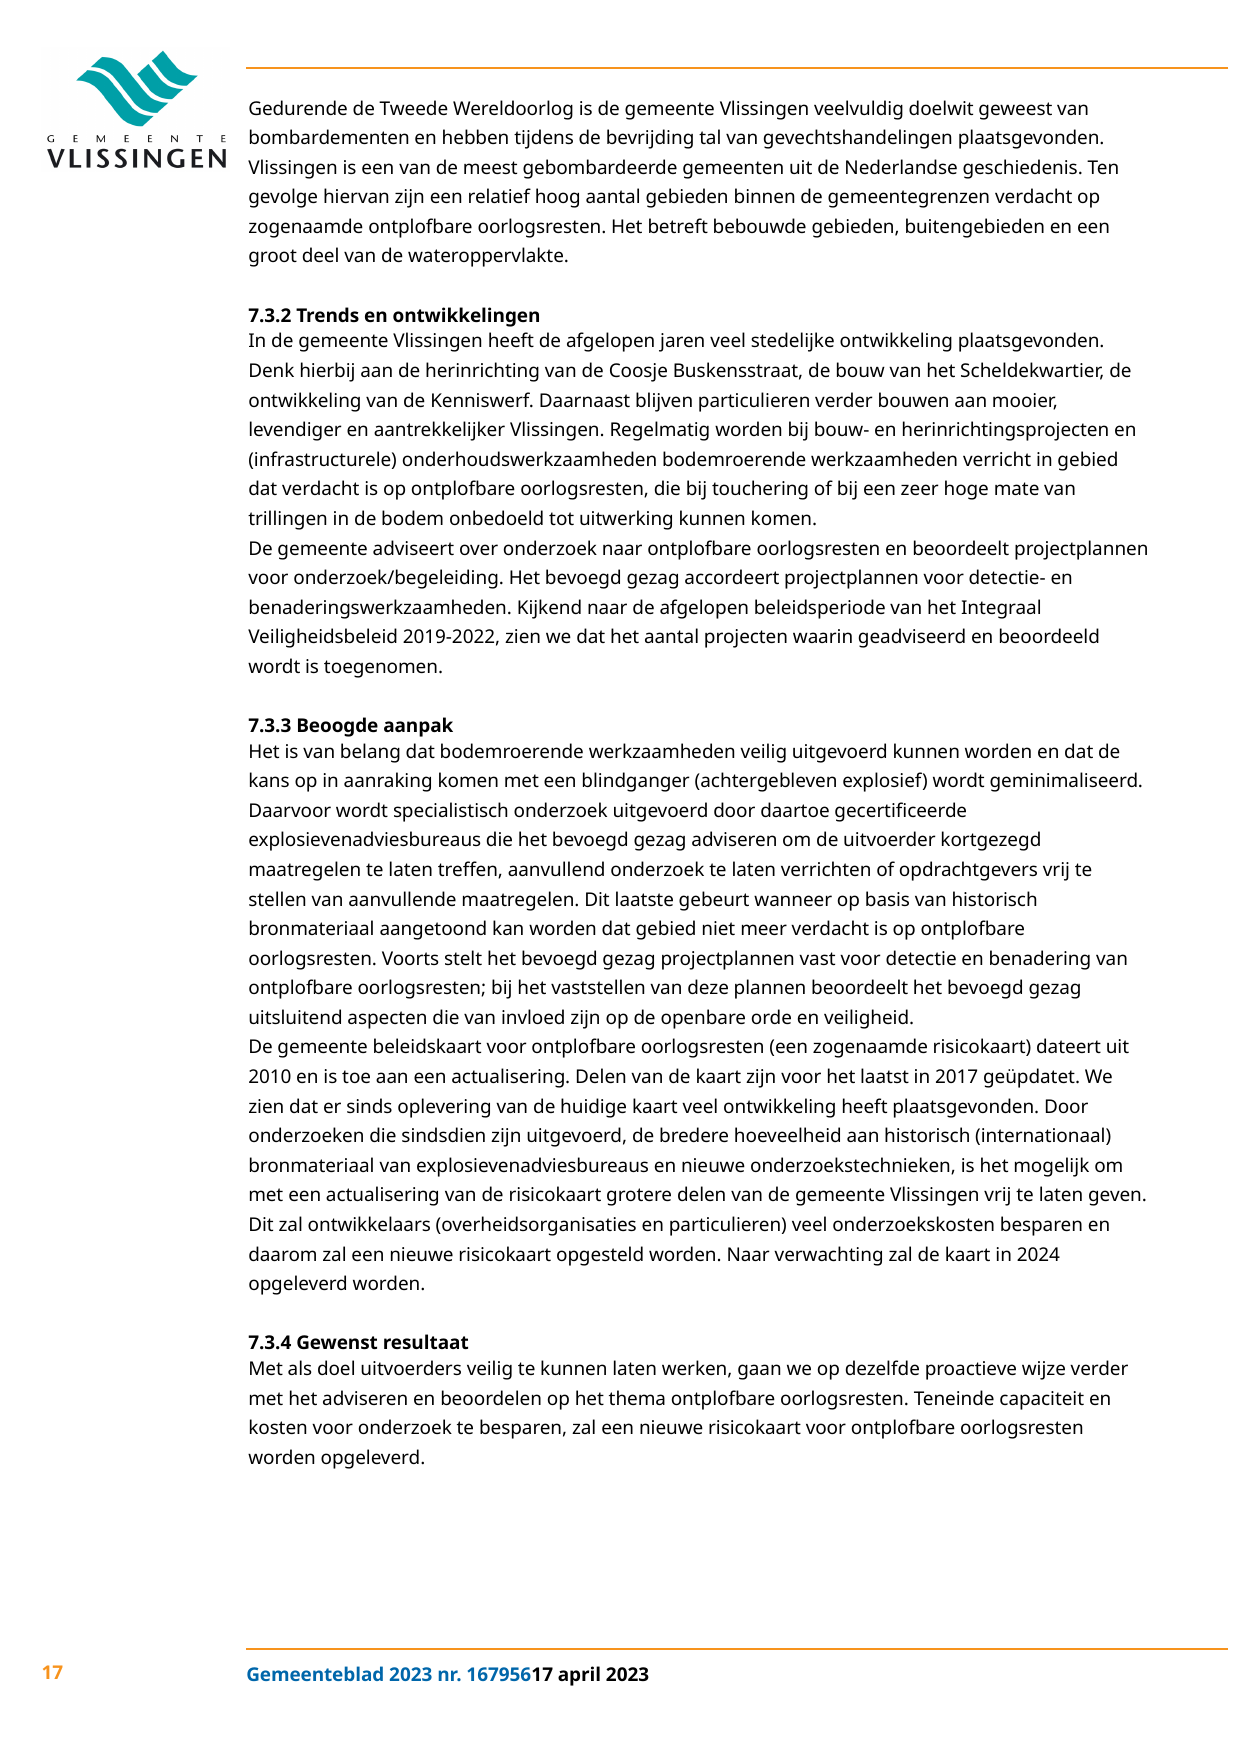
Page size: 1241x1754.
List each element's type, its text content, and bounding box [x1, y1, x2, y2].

text Met als doel uitvoerders veilig te kunnen laten werken, gaan we op dezelfde proactieve wijze verder met het adviseren en beoordelen op het thema ontplofbare oorlogsresten. Teneinde capaciteit en kosten voor onderzoek te besparen, zal een nieuwe risicokaart voor ontplofbare oorlogsresten worden opgeleverd. [248, 1355, 1152, 1470]
text Gedurende de Tweede Wereldoorlog is de gemeente Vlissingen veelvuldig doelwit geweest van bombardementen en hebben tijdens de bevrijding tal van gevechtshandelingen plaatsgevonden. Vlissingen is een van de meest gebombardeerde gemeenten uit de Nederlandse geschiedenis. Ten gevolge hiervan zijn een relatief hoog aantal gebieden binnen de gemeentegrenzen verdacht op zogenaamde ontplofbare oorlogsresten. Het betreft bebouwde gebieden, buitengebieden en een groot deel van de wateroppervlakte. [248, 95, 1152, 268]
text De gemeente adviseert over onderzoek naar ontplofbare oorlogsresten en beoordeelt projectplannen voor onderzoek/begeleiding. Het bevoegd gezag accordeert projectplannen voor detectie- en benaderingswerkzaamheden. Kijkend naar de afgelopen beleidsperiode van het Integraal Veiligheidsbeleid 2019-2022, zien we dat het aantal projecten waarin geadviseerd en beoordeeld wordt is toegenomen. [248, 535, 1152, 679]
text De gemeente beleidskaart voor ontplofbare oorlogsresten (een zogenaamde risicokaart) dateert uit 2010 en is toe aan een actualisering. Delen van de kaart zijn voor het laatst in 2017 geüpdatet. We zien dat er sinds oplevering van de huidige kaart veel ontwikkeling heeft plaatsgevonden. Door onderzoeken die sindsdien zijn uitgevoerd, de bredere hoeveelheid aan historisch (internationaal) bronmateriaal van explosievenadviesbureaus en nieuwe onderzoekstechnieken, is het mogelijk om met een actualisering van de risicokaart grotere delen van de gemeente Vlissingen vrij te laten geven. Dit zal ontwikkelaars (overheidsorganisaties en particulieren) veel onderzoekskosten besparen en daarom zal een nieuwe risicokaart opgesteld worden. Naar verwachting zal de kaart in 2024 opgeleverd worden. [248, 1034, 1152, 1296]
text 7.3.2 Trends en ontwikkelingen [248, 302, 1152, 328]
text 7.3.4 Gewenst resultaat [248, 1329, 1152, 1355]
text 7.3.3 Beoogde aanpak [248, 712, 1152, 738]
text In de gemeente Vlissingen heeft de afgelopen jaren veel stedelijke ontwikkeling plaatsgevonden. Denk hierbij aan de herinrichting van de Coosje Buskensstraat, de bouw van het Scheldekwartier, de ontwikkeling van de Kenniswerf. Daarnaast blijven particulieren verder bouwen aan mooier, levendiger en aantrekkelijker Vlissingen. Regelmatig worden bij bouw- en herinrichtingsprojecten en (infrastructurele) onderhoudswerkzaamheden bodemroerende werkzaamheden verricht in gebied dat verdacht is op ontplofbare oorlogsresten, die bij touchering of bij een zeer hoge mate van trillingen in de bodem onbedoeld tot uitwerking kunnen komen. [248, 328, 1152, 531]
text Het is van belang dat bodemroerende werkzaamheden veilig uitgevoerd kunnen worden en dat de kans op in aanraking komen met een blindganger (achtergebleven explosief) wordt geminimaliseerd. Daarvoor wordt specialistisch onderzoek uitgevoerd door daartoe gecertificeerde explosievenadviesbureaus die het bevoegd gezag adviseren om de uitvoerder kortgezegd maatregelen te laten treffen, aanvullend onderzoek te laten verrichten of opdrachtgevers vrij te stellen van aanvullende maatregelen. Dit laatste gebeurt wanneer op basis van historisch bronmateriaal aangetoond kan worden dat gebied niet meer verdacht is op ontplofbare oorlogsresten. Voorts stelt het bevoegd gezag projectplannen vast voor detectie en benadering van ontplofbare oorlogsresten; bij het vaststellen van deze plannen beoordeelt het bevoegd gezag uitsluitend aspecten die van invloed zijn op de openbare orde en veiligheid. [248, 738, 1152, 1030]
picture [41, 47, 231, 172]
